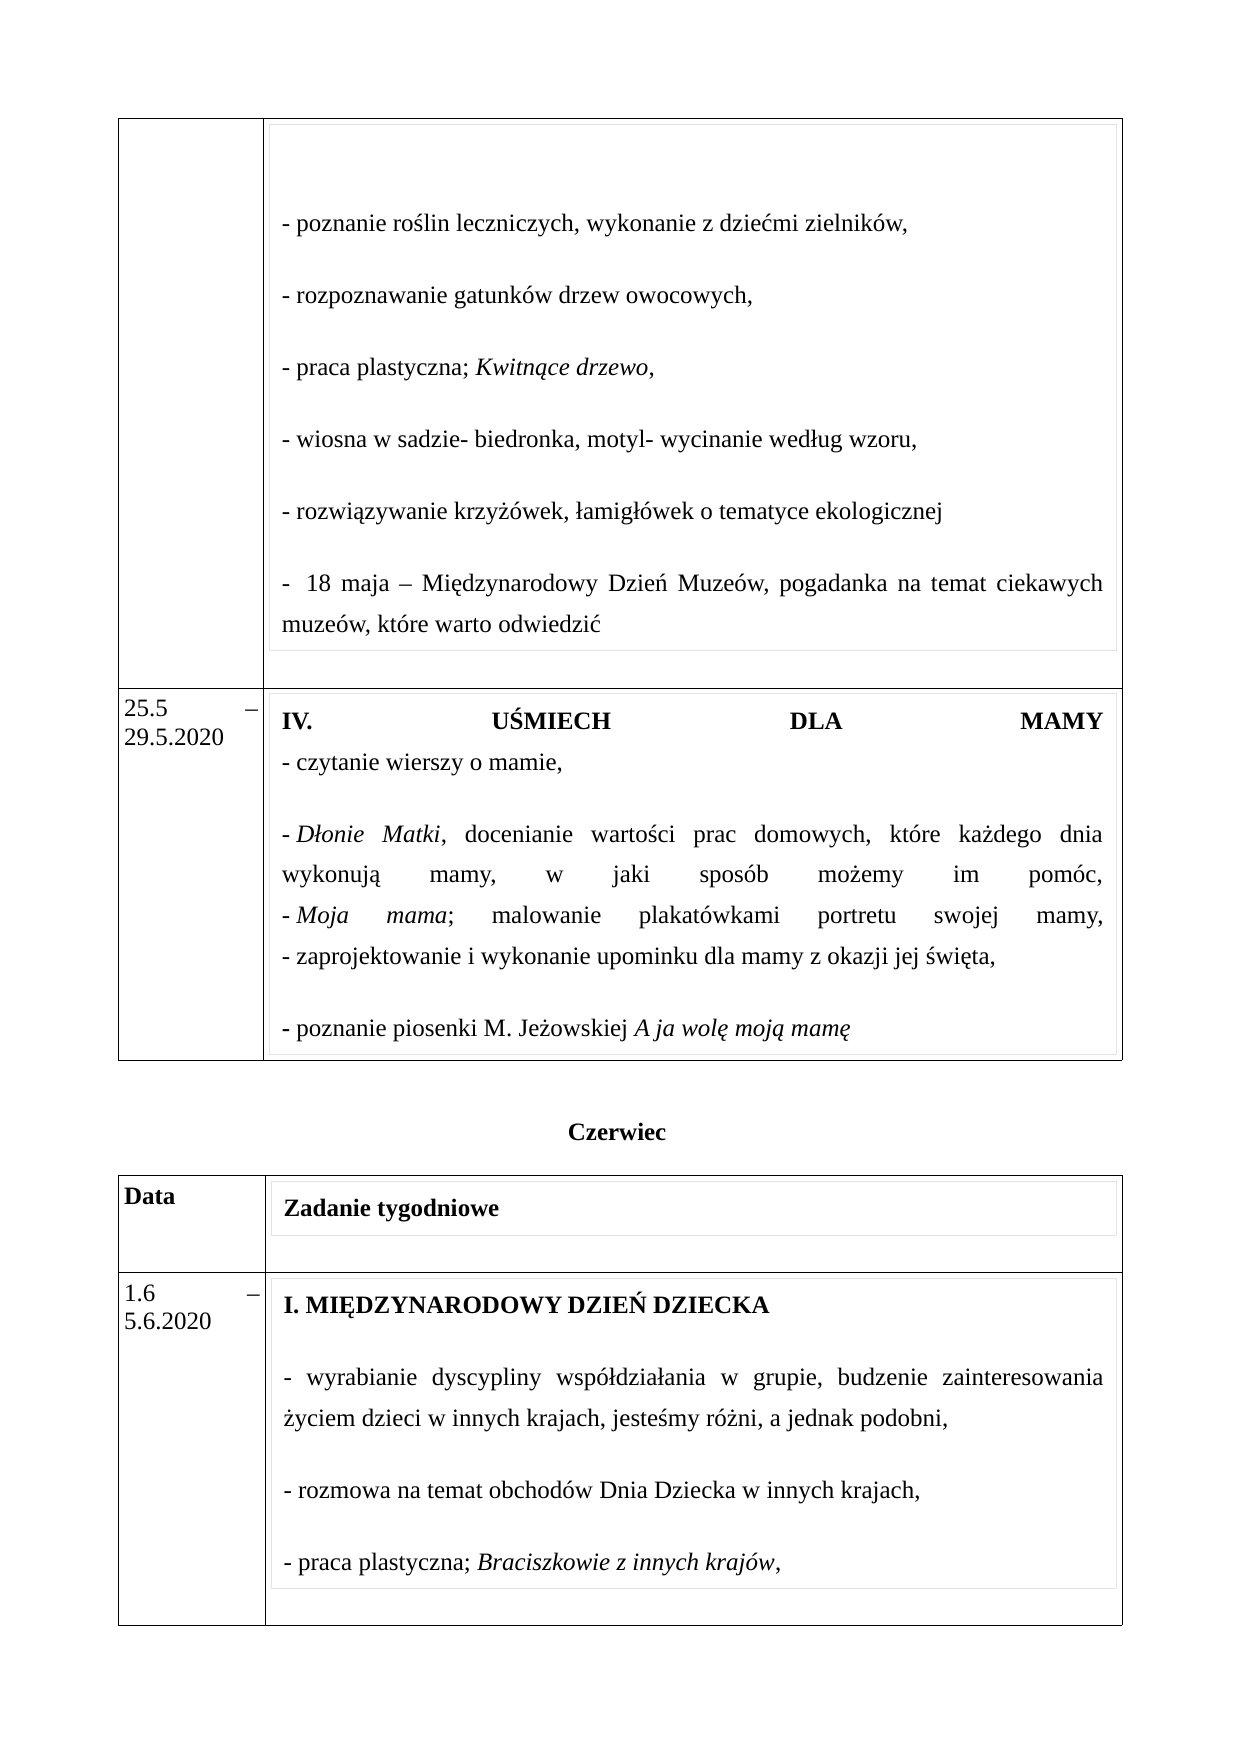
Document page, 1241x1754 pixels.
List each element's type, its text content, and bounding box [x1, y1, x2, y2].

table_cell I. MIĘDZYNARODOWY DZIEŃ DZIECKA - wyrabianie dyscypliny współdziałania w grupie, budzenie zainteresowania życiem dzieci w innych krajach, jesteśmy różni, a jednak podobni, - rozmowa na temat obchodów Dnia Dziecka w innych krajach, - praca plastyczna; Braciszkowie z innych krajów, [266, 1273, 1122, 1625]
table_header Data [119, 1176, 265, 1272]
table_cell 25.5 – 29.5.2020 [119, 689, 263, 1060]
table_header Zadanie tygodniowe [266, 1176, 1122, 1272]
text Czerwiec [118, 1117, 1122, 1146]
table_cell IV. UŚMIECH DLA MAMY - czytanie wierszy o mamie, - Dłonie Matki, docenianie wartości prac domowych, które każdego dnia wykonują mamy, w jaki sposób możemy im pomóc, - Moja mama; malowanie plakatówkami portretu swojej mamy, - zaprojektowanie i wykonanie upominku dla mamy z okazji jej święta, - poznanie piosenki M. Jeżowskiej A ja wolę moją mamę [264, 689, 1122, 1060]
table_cell 1.6 – 5.6.2020 [119, 1273, 265, 1625]
table_cell [119, 119, 263, 687]
table_cell - poznanie roślin leczniczych, wykonanie z dziećmi zielników, - rozpoznawanie gatunków drzew owocowych, - praca plastyczna; Kwitnące drzewo, - wiosna w sadzie- biedronka, motyl- wycinanie według wzoru, - rozwiązywanie krzyżówek, łamigłówek o tematyce ekologicznej - 18 maja – Międzynarodowy Dzień Muzeów, pogadanka na temat ciekawych muzeów, które warto odwiedzić [264, 119, 1122, 687]
